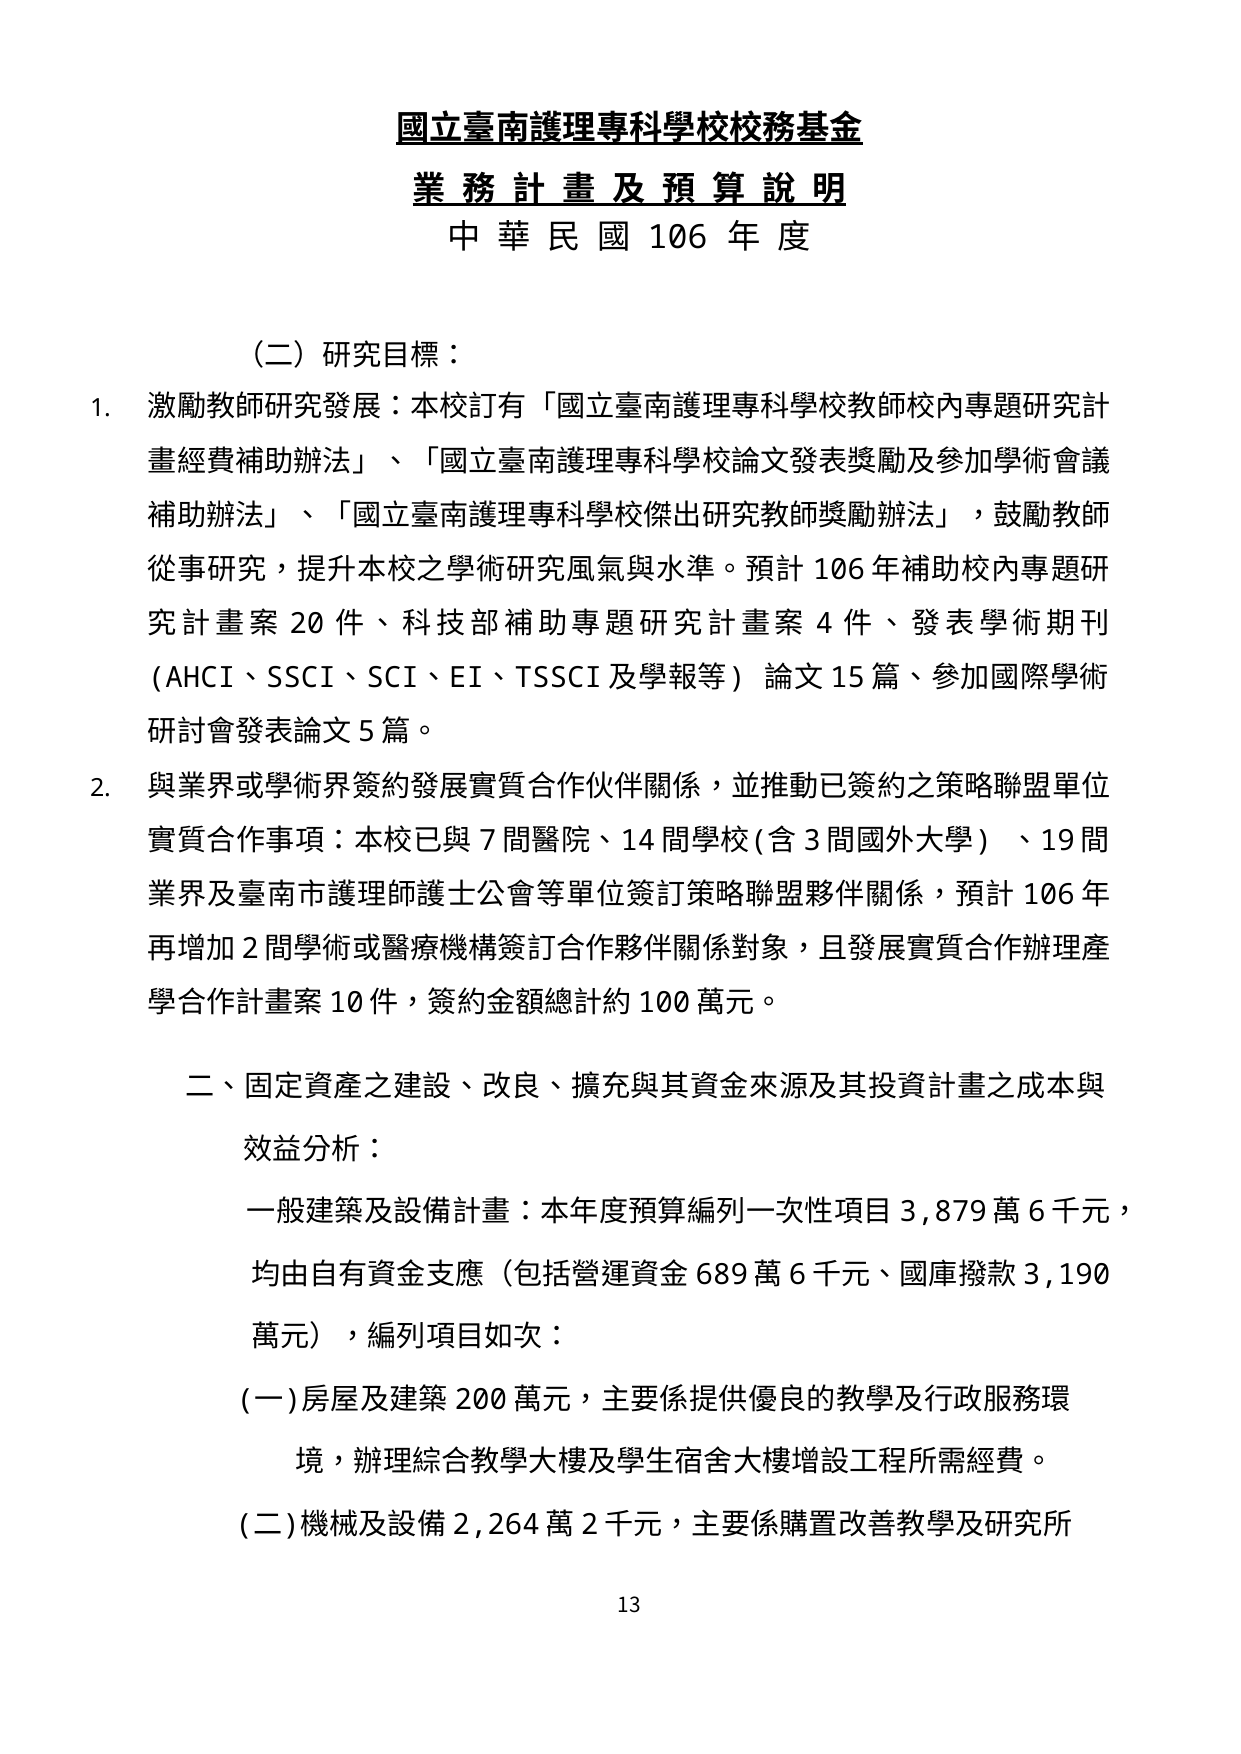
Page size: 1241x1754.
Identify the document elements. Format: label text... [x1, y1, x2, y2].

text 二、固定資產之建設、改良、擴充與其資金來源及其投資計畫之成本與效益分析： [185, 1042, 1108, 1167]
list 激勵教師研究發展：本校訂有「國立臺南護理專科學校教師校內專題研究計畫經費補助辦法」、「國立臺南護理專科學校論文發表獎勵及參加學術會議補助辦法」、「國立臺南護理專科學校傑出研究教師獎勵辦法」，鼓勵教師從事研究，提升本校之學術研究風氣與水準。預計106年補助校內專題研究計畫案20件、科技部補助專題研究計畫案4件、發表學術期刊 (AHCI、SSCI、SCI、EI、TSSCI及學報等) 論文15篇、參加國際學術研討會發表論文5篇。 [90, 373, 1110, 753]
text (二)機械及設備2,264萬2千元，主要係購置改善教學及研究所 [235, 1480, 1073, 1542]
list 與業界或學術界簽約發展實質合作伙伴關係，並推動已簽約之策略聯盟單位實質合作事項：本校已與7間醫院、14間學校(含3間國外大學) 、19間業界及臺南市護理師護士公會等單位簽訂策略聯盟夥伴關係，預計106年再增加2間學術或醫療機構簽訂合作夥伴關係對象，且發展實質合作辦理產學合作計畫案10件，簽約金額總計約100萬元。 [90, 753, 1110, 1023]
text 一般建築及設備計畫：本年度預算編列一次性項目3,879萬6千元，均由自有資金支應（包括營運資金689萬6千元、國庫撥款3,190萬元），編列項目如次： [246, 1167, 1110, 1355]
text （二）研究目標： [148, 311, 1098, 373]
text (一)房屋及建築200萬元，主要係提供優良的教學及行政服務環境，辦理綜合教學大樓及學生宿舍大樓增設工程所需經費。 [236, 1355, 1073, 1480]
